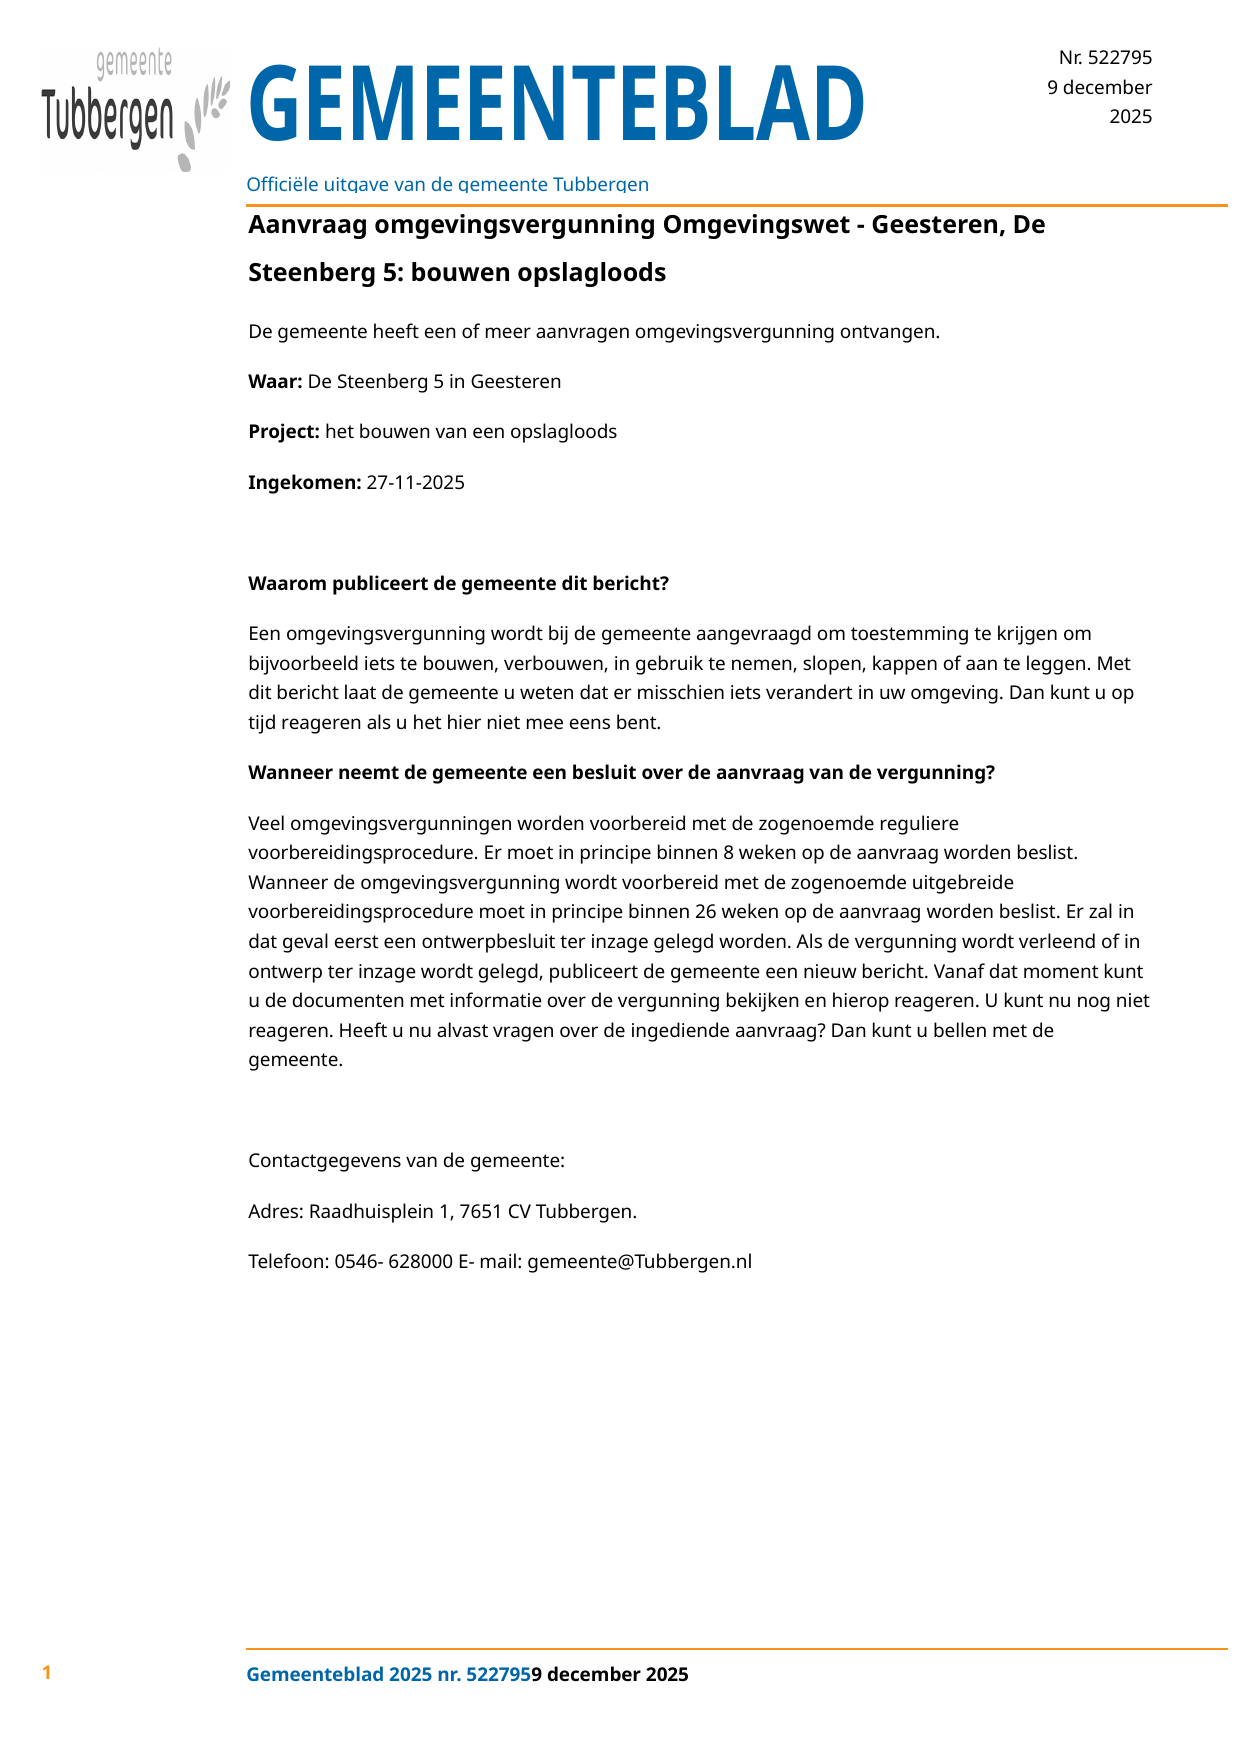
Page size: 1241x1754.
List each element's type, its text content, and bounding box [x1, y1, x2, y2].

text Contactgegevens van de gemeente: [248, 1147, 1152, 1173]
text Waarom publiceert de gemeente dit bericht? [248, 570, 1152, 596]
text Telefoon: 0546- 628000 E- mail: gemeente@Tubbergen.nl [248, 1248, 1152, 1274]
text Ingekomen: 27-11-2025 [248, 469, 1152, 495]
text Veel omgevingsvergunningen worden voorbereid met de zogenoemde reguliere voorbereidingsprocedure. Er moet in principe binnen 8 weken op de aanvraag worden beslist. Wanneer de omgevingsvergunning wordt voorbereid met de zogenoemde uitgebreide voorbereidingsprocedure moet in principe binnen 26 weken op de aanvraag worden beslist. Er zal in dat geval eerst een ontwerpbesluit ter inzage gelegd worden. Als de vergunning wordt verleend of in ontwerp ter inzage wordt gelegd, publiceert de gemeente een nieuw bericht. Vanaf dat moment kunt u de documenten met informatie over de vergunning bekijken en hierop reageren. U kunt nu nog niet reageren. Heeft u nu alvast vragen over de ingediende aanvraag? Dan kunt u bellen met de gemeente. [248, 810, 1152, 1072]
text Waar: De Steenberg 5 in Geesteren [248, 368, 1152, 394]
text Adres: Raadhuisplein 1, 7651 CV Tubbergen. [248, 1198, 1152, 1224]
text Wanneer neemt de gemeente een besluit over de aanvraag van de vergunning? [248, 759, 1152, 785]
text Aanvraag omgevingsvergunning Omgevingswet - Geesteren, De Steenberg 5: bouwen opslagloods [248, 207, 1152, 288]
text Project: het bouwen van een opslagloods [248, 419, 1152, 444]
text Een omgevingsvergunning wordt bij de gemeente aangevraagd om toestemming te krijgen om bijvoorbeeld iets te bouwen, verbouwen, in gebruik te nemen, slopen, kappen of aan te leggen. Met dit bericht laat de gemeente u weten dat er misschien iets verandert in uw omgeving. Dan kunt u op tijd reageren als u het hier niet mee eens bent. [248, 620, 1152, 735]
text De gemeente heeft een of meer aanvragen omgevingsvergunning ontvangen. [248, 318, 1152, 344]
picture [41, 47, 231, 172]
